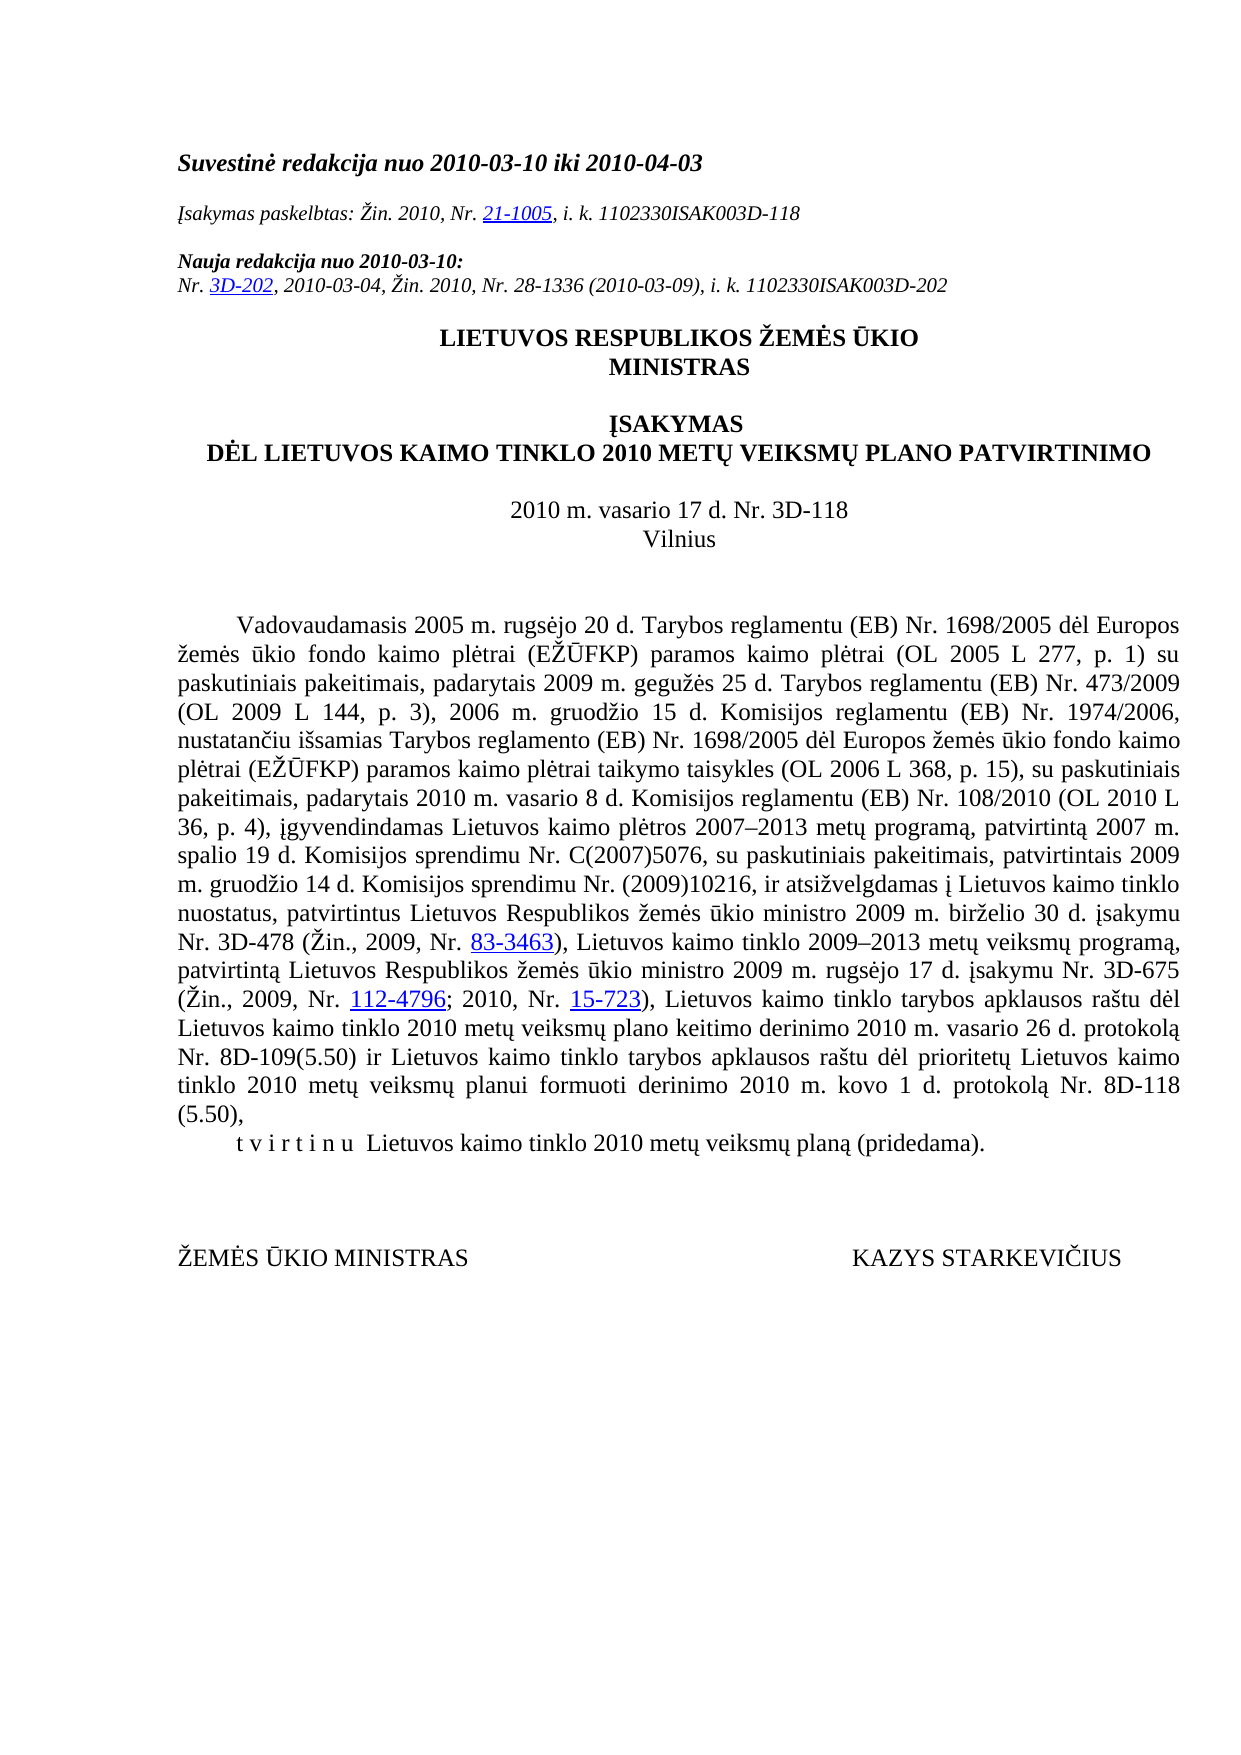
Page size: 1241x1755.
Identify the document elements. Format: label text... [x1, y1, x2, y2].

text Žemės ūkio ministras Kazys Starkevičius [177, 1243, 1181, 1272]
text 2010 m. vasario 17 d. Nr. 3D-118 [177, 496, 1181, 524]
text Nauja redakcija nuo 2010-03-10: [177, 249, 1181, 273]
text MINISTRAS [177, 352, 1181, 381]
text Įsakymas paskelbtas: Žin. 2010, Nr. 21-1005, i. k. 1102330ISAK003D-118 [177, 201, 1181, 224]
text Vadovaudamasis 2005 m. rugsėjo 20 d. Tarybos reglamentu (EB) Nr. 1698/2005 dėl Europos žemės ūkio fondo kaimo plėtrai (EŽŪFKP) paramos kaimo plėtrai (OL 2005 L 277, p. 1) su paskutiniais pakeitimais, padarytais 2009 m. gegužės 25 d. Tarybos reglamentu (EB) Nr. 473/2009 (OL 2009 L 144, p. 3), 2006 m. gruodžio 15 d. Komisijos reglamentu (EB) Nr. 1974/2006, nustatančiu išsamias Tarybos reglamento (EB) Nr. 1698/2005 dėl Europos žemės ūkio fondo kaimo plėtrai (EŽŪFKP) paramos kaimo plėtrai taikymo taisykles (OL 2006 L 368, p. 15), su paskutiniais pakeitimais, padarytais 2010 m. vasario 8 d. Komisijos reglamentu (EB) Nr. 108/2010 (OL 2010 L 36, p. 4), įgyvendindamas Lietuvos kaimo plėtros 2007–2013 metų programą, patvirtintą 2007 m. spalio 19 d. Komisijos sprendimu Nr. C(2007)5076, su paskutiniais pakeitimais, patvirtintais 2009 m. gruodžio 14 d. Komisijos sprendimu Nr. (2009)10216, ir atsižvelgdamas į Lietuvos kaimo tinklo nuostatus, patvirtintus Lietuvos Respublikos žemės ūkio ministro 2009 m. birželio 30 d. įsakymu Nr. 3D-478 (Žin., 2009, Nr. 83-3463), Lietuvos kaimo tinklo 2009–2013 metų veiksmų programą, patvirtintą Lietuvos Respublikos žemės ūkio ministro 2009 m. rugsėjo 17 d. įsakymu Nr. 3D-675 (Žin., 2009, Nr. 112-4796; 2010, Nr. 15-723), Lietuvos kaimo tinklo tarybos apklausos raštu dėl Lietuvos kaimo tinklo 2010 metų veiksmų plano keitimo derinimo 2010 m. vasario 26 d. protokolą Nr. 8D-109(5.50) ir Lietuvos kaimo tinklo tarybos apklausos raštu dėl prioritetų Lietuvos kaimo tinklo 2010 metų veiksmų planui formuoti derinimo 2010 m. kovo 1 d. protokolą Nr. 8D-118 (5.50), [177, 611, 1181, 1128]
text ĮSAKYMAS DĖL LIETUVOS KAIMO TINKLO 2010 METŲ VEIKSMŲ PLANO PATVIRTINIMO [177, 409, 1181, 467]
text Suvestinė redakcija nuo 2010-03-10 iki 2010-04-03 [177, 148, 1181, 176]
text tvirtinu Lietuvos kaimo tinklo 2010 metų veiksmų planą (pridedama). [177, 1128, 1181, 1157]
text LIETUVOS RESPUBLIKOS ŽEMĖS ŪKIO [177, 323, 1181, 352]
text Vilnius [177, 524, 1181, 553]
text Nr. 3D-202, 2010-03-04, Žin. 2010, Nr. 28-1336 (2010-03-09), i. k. 1102330ISAK003D-202 [177, 273, 1181, 297]
